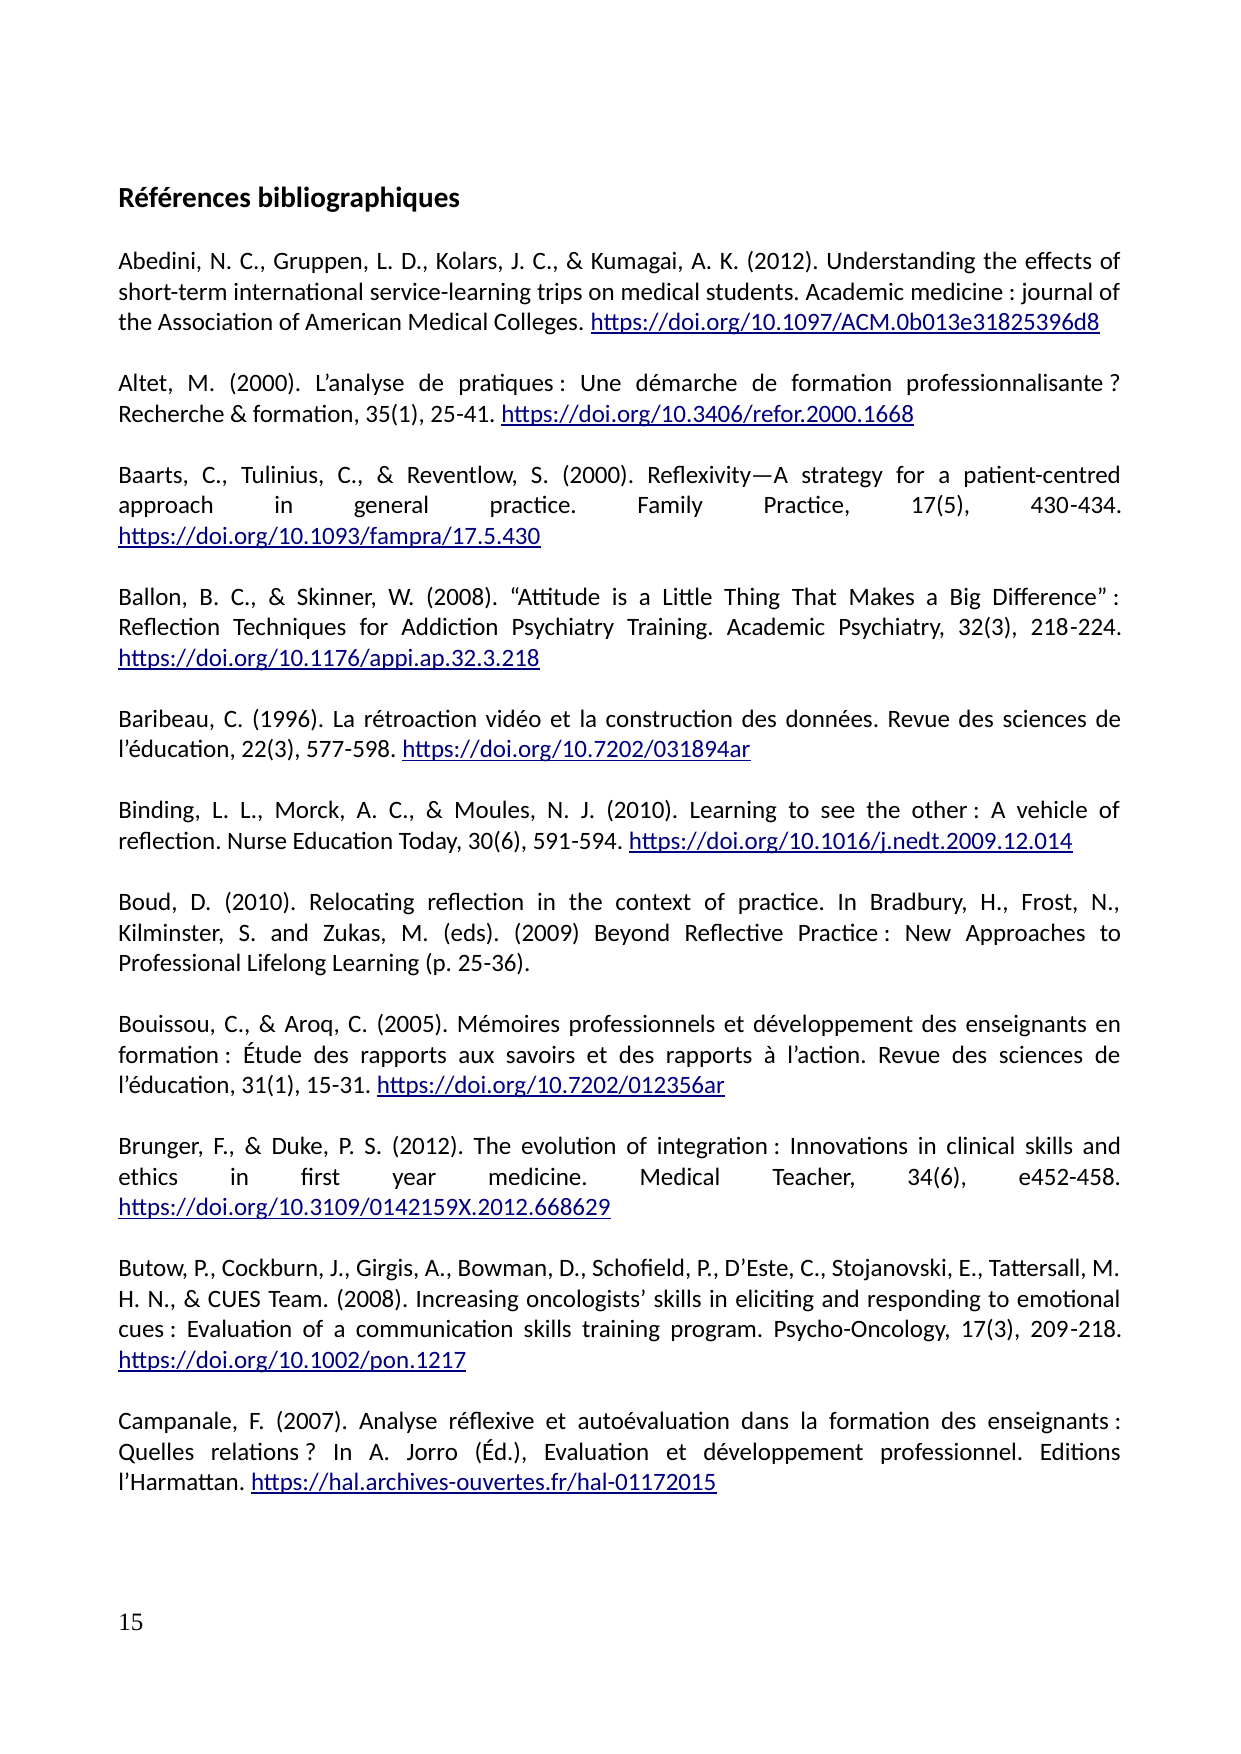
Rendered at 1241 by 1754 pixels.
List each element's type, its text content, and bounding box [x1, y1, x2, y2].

text Altet, M. (2000). L’analyse de pratiques : Une démarche de formation professionnalisante ? Recherche & formation, 35(1), 25‑41. https://doi.org/10.3406/refor.2000.1668 [118, 367, 1122, 428]
text Baarts, C., Tulinius, C., & Reventlow, S. (2000). Reflexivity—A strategy for a patient-centred approach in general practice. Family Practice, 17(5), 430‑434. https://doi.org/10.1093/fampra/17.5.430 [118, 459, 1122, 551]
text Campanale, F. (2007). Analyse réflexive et autoévaluation dans la formation des enseignants : Quelles relations ? In A. Jorro (Éd.), Evaluation et développement professionnel. Editions l’Harmattan. https://hal.archives-ouvertes.fr/hal-01172015 [118, 1405, 1122, 1497]
text Butow, P., Cockburn, J., Girgis, A., Bowman, D., Schofield, P., D’Este, C., Stojanovski, E., Tattersall, M. H. N., & CUES Team. (2008). Increasing oncologists’ skills in eliciting and responding to emotional cues : Evaluation of a communication skills training program. Psycho-Oncology, 17(3), 209‑218. https://doi.org/10.1002/pon.1217 [118, 1252, 1122, 1374]
text Baribeau, C. (1996). La rétroaction vidéo et la construction des données. Revue des sciences de l’éducation, 22(3), 577‑598. https://doi.org/10.7202/031894ar [118, 703, 1122, 764]
text Brunger, F., & Duke, P. S. (2012). The evolution of integration : Innovations in clinical skills and ethics in first year medicine. Medical Teacher, 34(6), e452-458. https://doi.org/10.3109/0142159X.2012.668629 [118, 1130, 1122, 1222]
text Références bibliographiques [118, 179, 1122, 215]
text Ballon, B. C., & Skinner, W. (2008). “Attitude is a Little Thing That Makes a Big Difference” : Reflection Techniques for Addiction Psychiatry Training. Academic Psychiatry, 32(3), 218‑224. https://doi.org/10.1176/appi.ap.32.3.218 [118, 581, 1122, 673]
text Boud, D. (2010). Relocating reflection in the context of practice. In Bradbury, H., Frost, N., Kilminster, S. and Zukas, M. (eds). (2009) Beyond Reflective Practice : New Approaches to Professional Lifelong Learning (p. 25‑36). [118, 886, 1122, 978]
text Binding, L. L., Morck, A. C., & Moules, N. J. (2010). Learning to see the other : A vehicle of reflection. Nurse Education Today, 30(6), 591‑594. https://doi.org/10.1016/j.nedt.2009.12.014 [118, 795, 1122, 856]
text Bouissou, C., & Aroq, C. (2005). Mémoires professionnels et développement des enseignants en formation : Étude des rapports aux savoirs et des rapports à l’action. Revue des sciences de l’éducation, 31(1), 15‑31. https://doi.org/10.7202/012356ar [118, 1008, 1122, 1100]
text Abedini, N. C., Gruppen, L. D., Kolars, J. C., & Kumagai, A. K. (2012). Understanding the effects of short-term international service-learning trips on medical students. Academic medicine : journal of the Association of American Medical Colleges. https://doi.org/10.1097/ACM.0b013e31825396d8 [118, 245, 1122, 337]
